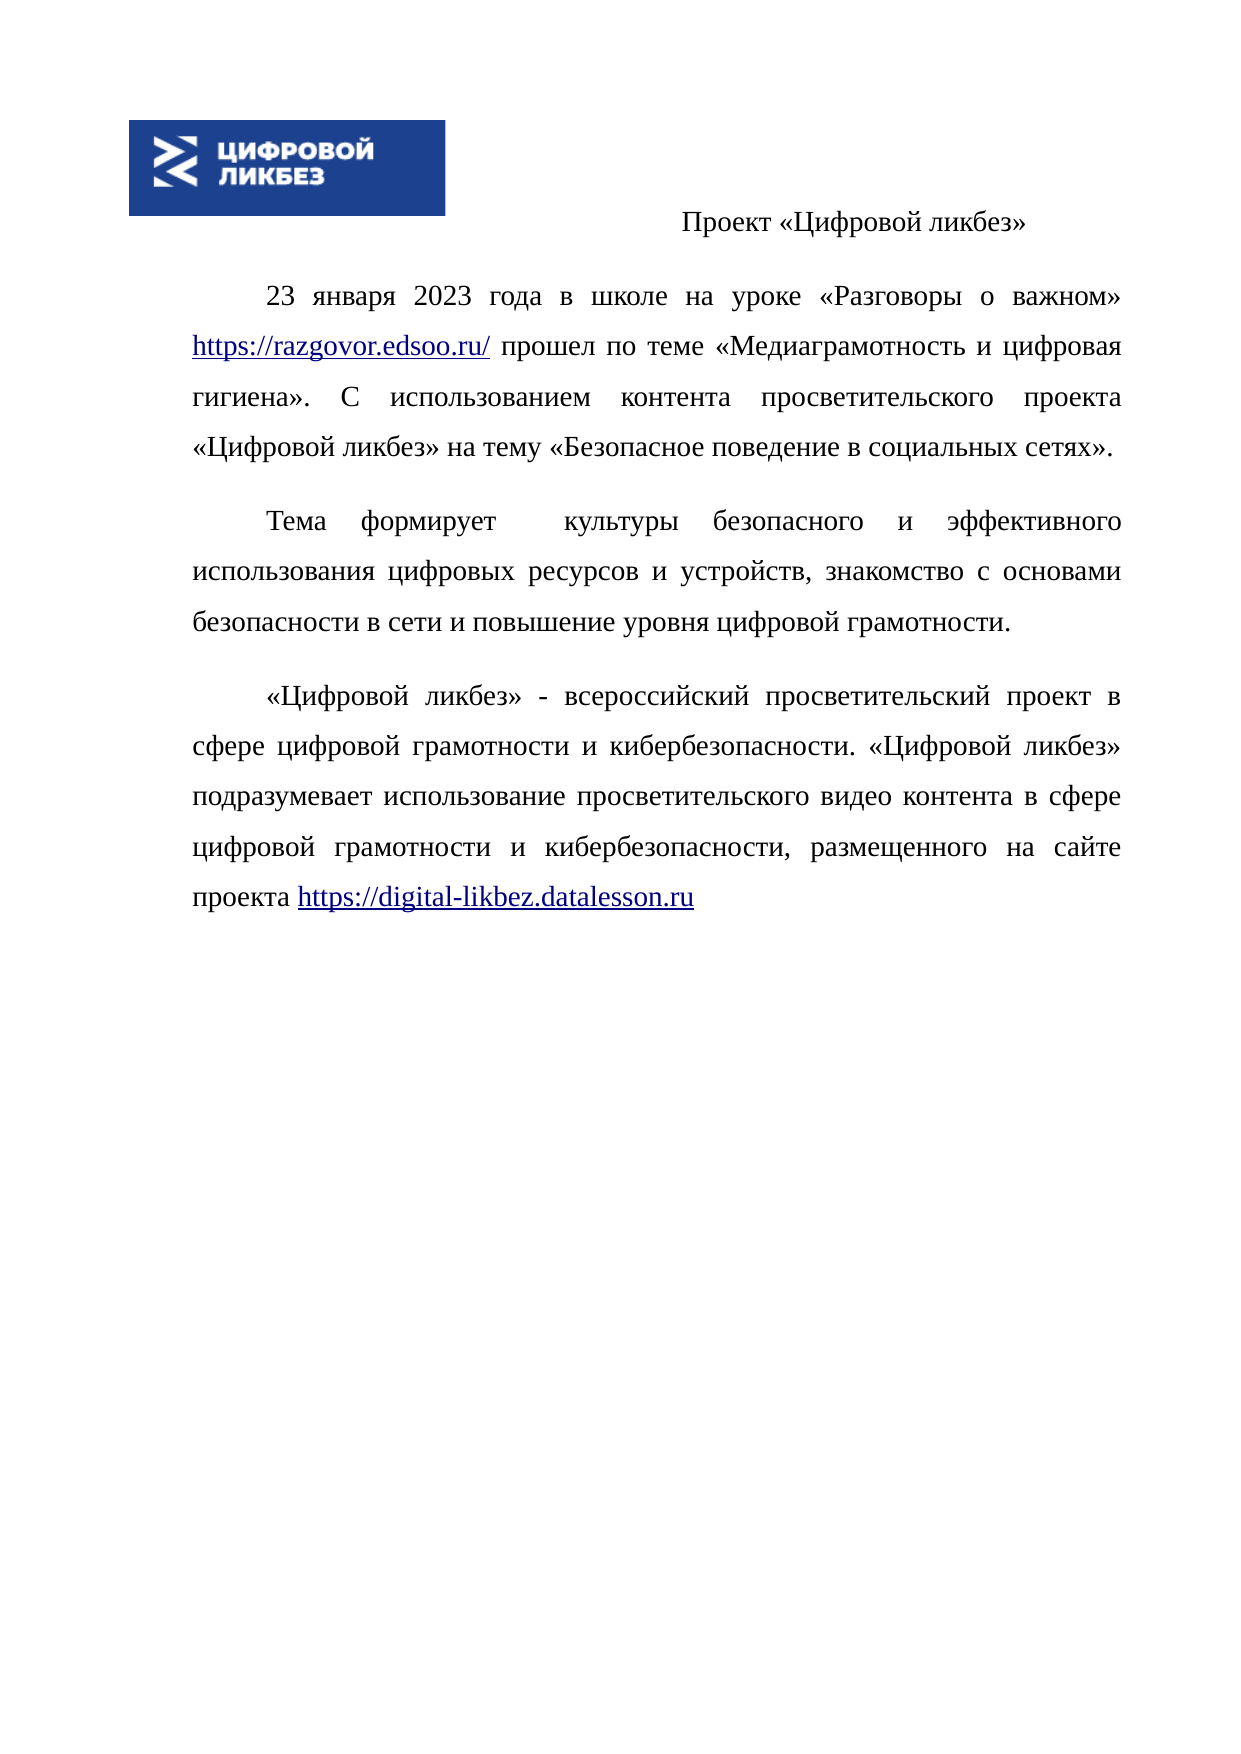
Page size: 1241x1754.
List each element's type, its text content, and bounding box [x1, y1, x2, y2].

text Тема формирует культуры безопасного и эффективного использования цифровых ресурсов и устройств, знакомство с основами безопасности в сети и повышение уровня цифровой грамотности. [192, 503, 1122, 637]
text 23 января 2023 года в школе на уроке «Разговоры о важном» https://razgovor.edsoo.ru/ прошел по теме «Медиаграмотность и цифровая гигиена». С использованием контента просветительского проекта «Цифровой ликбез» на тему «Безопасное поведение в социальных сетях». [192, 278, 1122, 463]
picture [129, 120, 446, 216]
text Проект «Цифровой ликбез» [192, 204, 1122, 238]
text «Цифровой ликбез» - всероссийский просветительский проект в сфере цифровой грамотности и кибербезопасности. «Цифровой ликбез» подразумевает использование просветительского видео контента в сфере цифровой грамотности и кибербезопасности, размещенного на сайте проекта https://digital-likbez.datalesson.ru [192, 678, 1122, 913]
